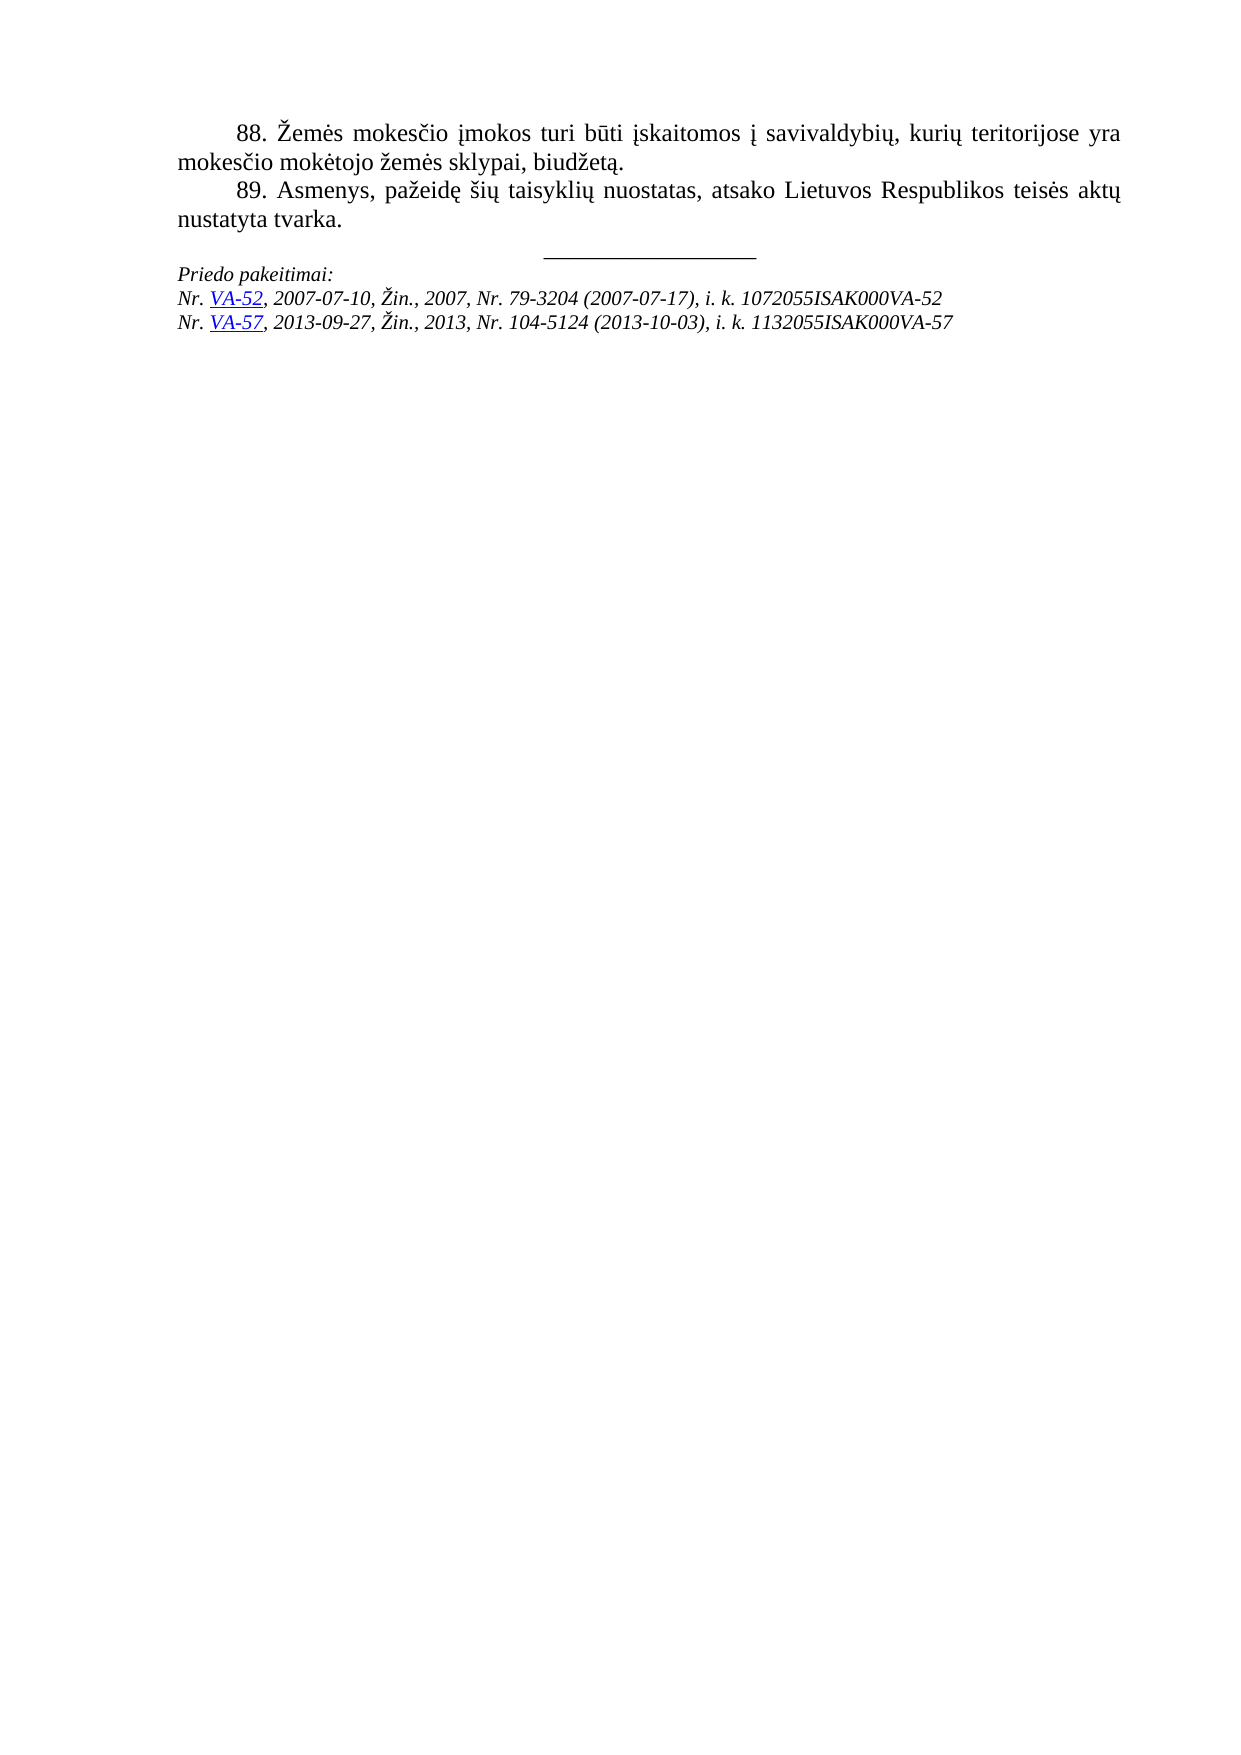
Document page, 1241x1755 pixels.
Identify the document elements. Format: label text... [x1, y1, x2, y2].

text _________________ [177, 233, 1122, 262]
text Priedo pakeitimai: [177, 262, 1122, 286]
text Nr. VA-57, 2013-09-27, Žin., 2013, Nr. 104-5124 (2013-10-03), i. k. 1132055ISAK000VA-57 [177, 310, 1122, 334]
text 88. Žemės mokesčio įmokos turi būti įskaitomos į savivaldybių, kurių teritorijose yra mokesčio mokėtojo žemės sklypai, biudžetą. [177, 118, 1122, 176]
text Nr. VA-52, 2007-07-10, Žin., 2007, Nr. 79-3204 (2007-07-17), i. k. 1072055ISAK000VA-52 [177, 286, 1122, 310]
text 89. Asmenys, pažeidę šių taisyklių nuostatas, atsako Lietuvos Respublikos teisės aktų nustatyta tvarka. [177, 176, 1122, 233]
